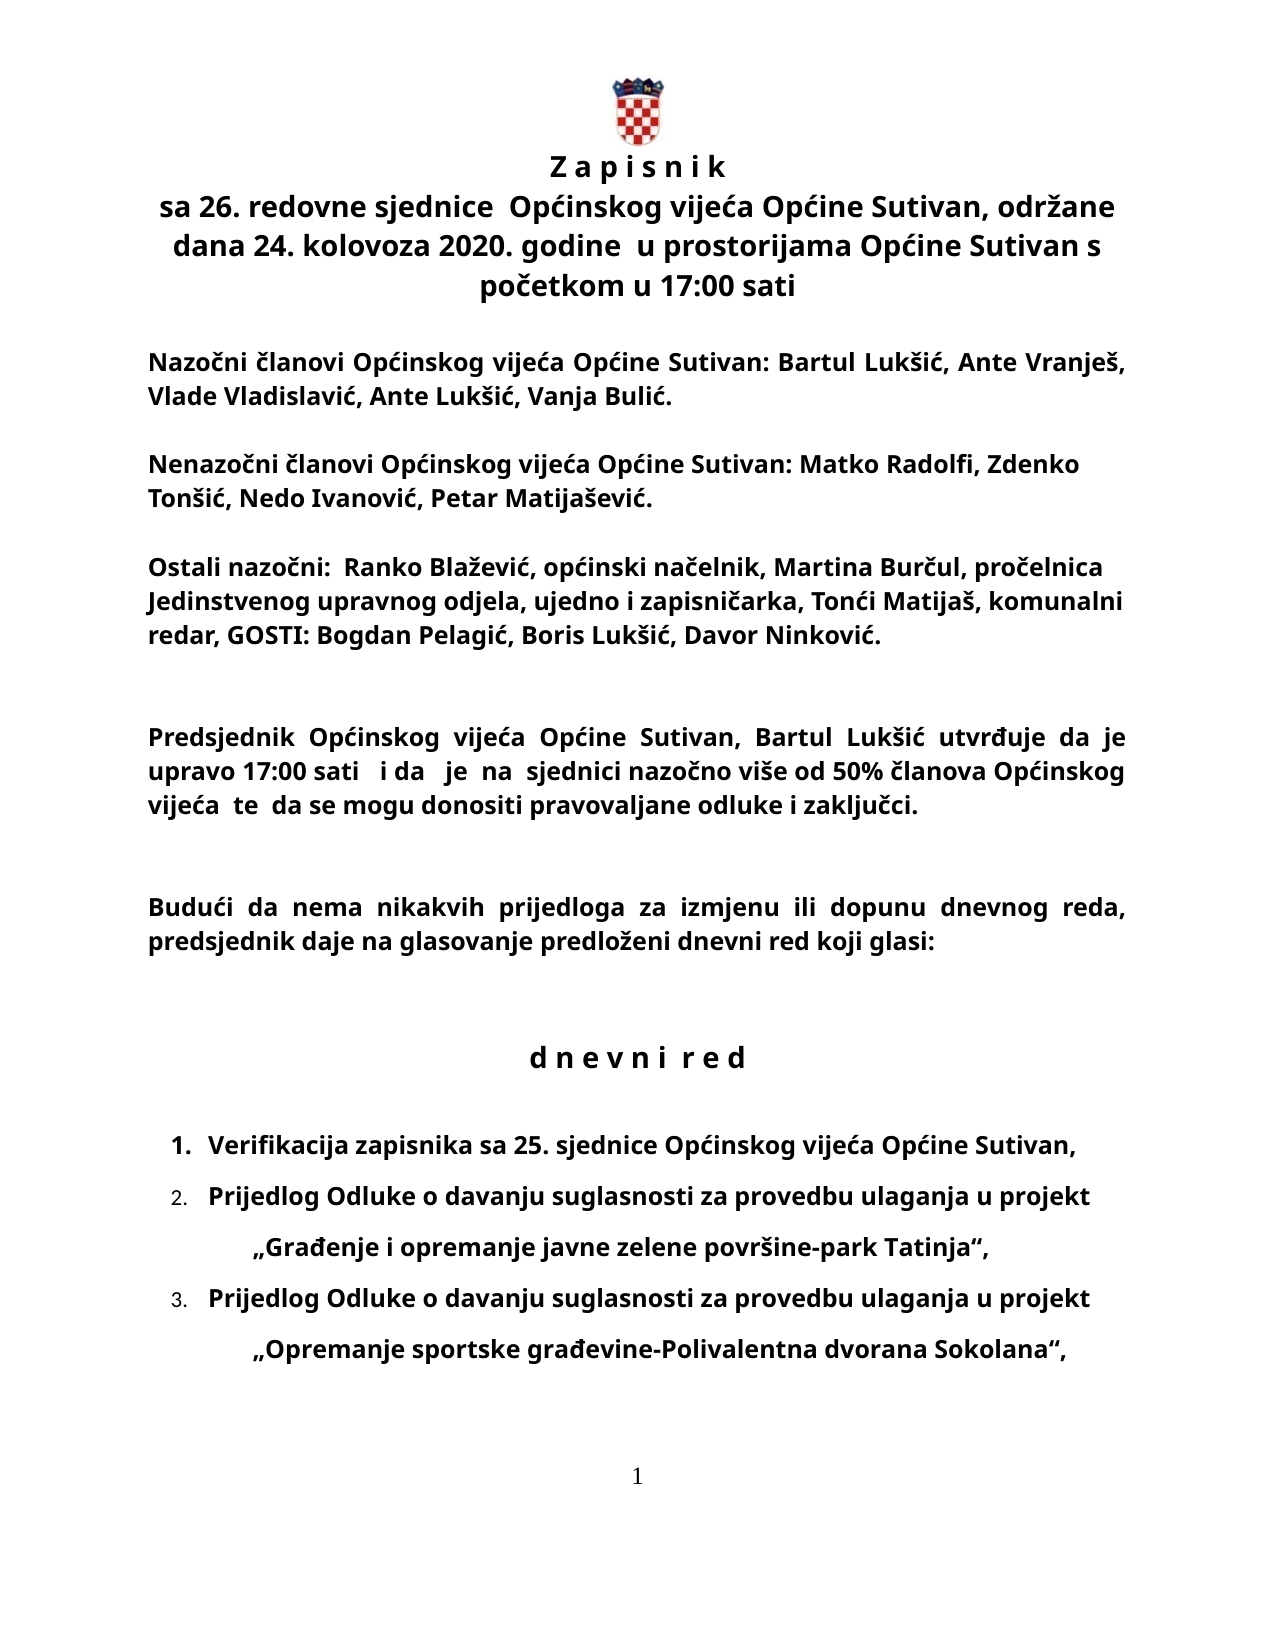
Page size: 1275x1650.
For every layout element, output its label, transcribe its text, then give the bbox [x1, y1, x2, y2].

text d n e v n i r e d [148, 1037, 1127, 1077]
text Ostali nazočni: Ranko Blažević, općinski načelnik, Martina Burčul, pročelnica Jedinstvenog upravnog odjela, ujedno i zapisničarka, Tonći Matijaš, komunalni redar, GOSTI: Bogdan Pelagić, Boris Lukšić, Davor Ninković. [148, 549, 1127, 651]
list Prijedlog Odluke o davanju suglasnosti za provedbu ulaganja u projekt „Opremanje sportske građevine-Polivalentna dvorana Sokolana“, [170, 1281, 1127, 1366]
text Z a p i s n i k [148, 146, 1127, 186]
text Predsjednik Općinskog vijeća Općine Sutivan, Bartul Lukšić utvrđuje da je upravo 17:00 sati i da je na sjednici nazočno više od 50% članova Općinskog vijeća te da se mogu donositi pravovaljane odluke i zaključci. [148, 719, 1127, 822]
text Budući da nema nikakvih prijedloga za izmjenu ili dopunu dnevnog reda, predsjednik daje na glasovanje predloženi dnevni red koji glasi: [148, 890, 1127, 958]
text Nazočni članovi Općinskog vijeća Općine Sutivan: Bartul Lukšić, Ante Vranješ, Vlade Vladislavić, Ante Lukšić, Vanja Bulić. [148, 345, 1127, 413]
text Nenazočni članovi Općinskog vijeća Općine Sutivan: Matko Radolfi, Zdenko Tonšić, Nedo Ivanović, Petar Matijašević. [148, 447, 1127, 515]
list Prijedlog Odluke o davanju suglasnosti za provedbu ulaganja u projekt „Građenje i opremanje javne zelene površine-park Tatinja“, [170, 1179, 1127, 1264]
list Verifikacija zapisnika sa 25. sjednice Općinskog vijeća Općine Sutivan, [170, 1128, 1127, 1162]
text sa 26. redovne sjednice Općinskog vijeća Općine Sutivan, održane dana 24. kolovoza 2020. godine u prostorijama Općine Sutivan s početkom u 17:00 sati [148, 186, 1127, 305]
